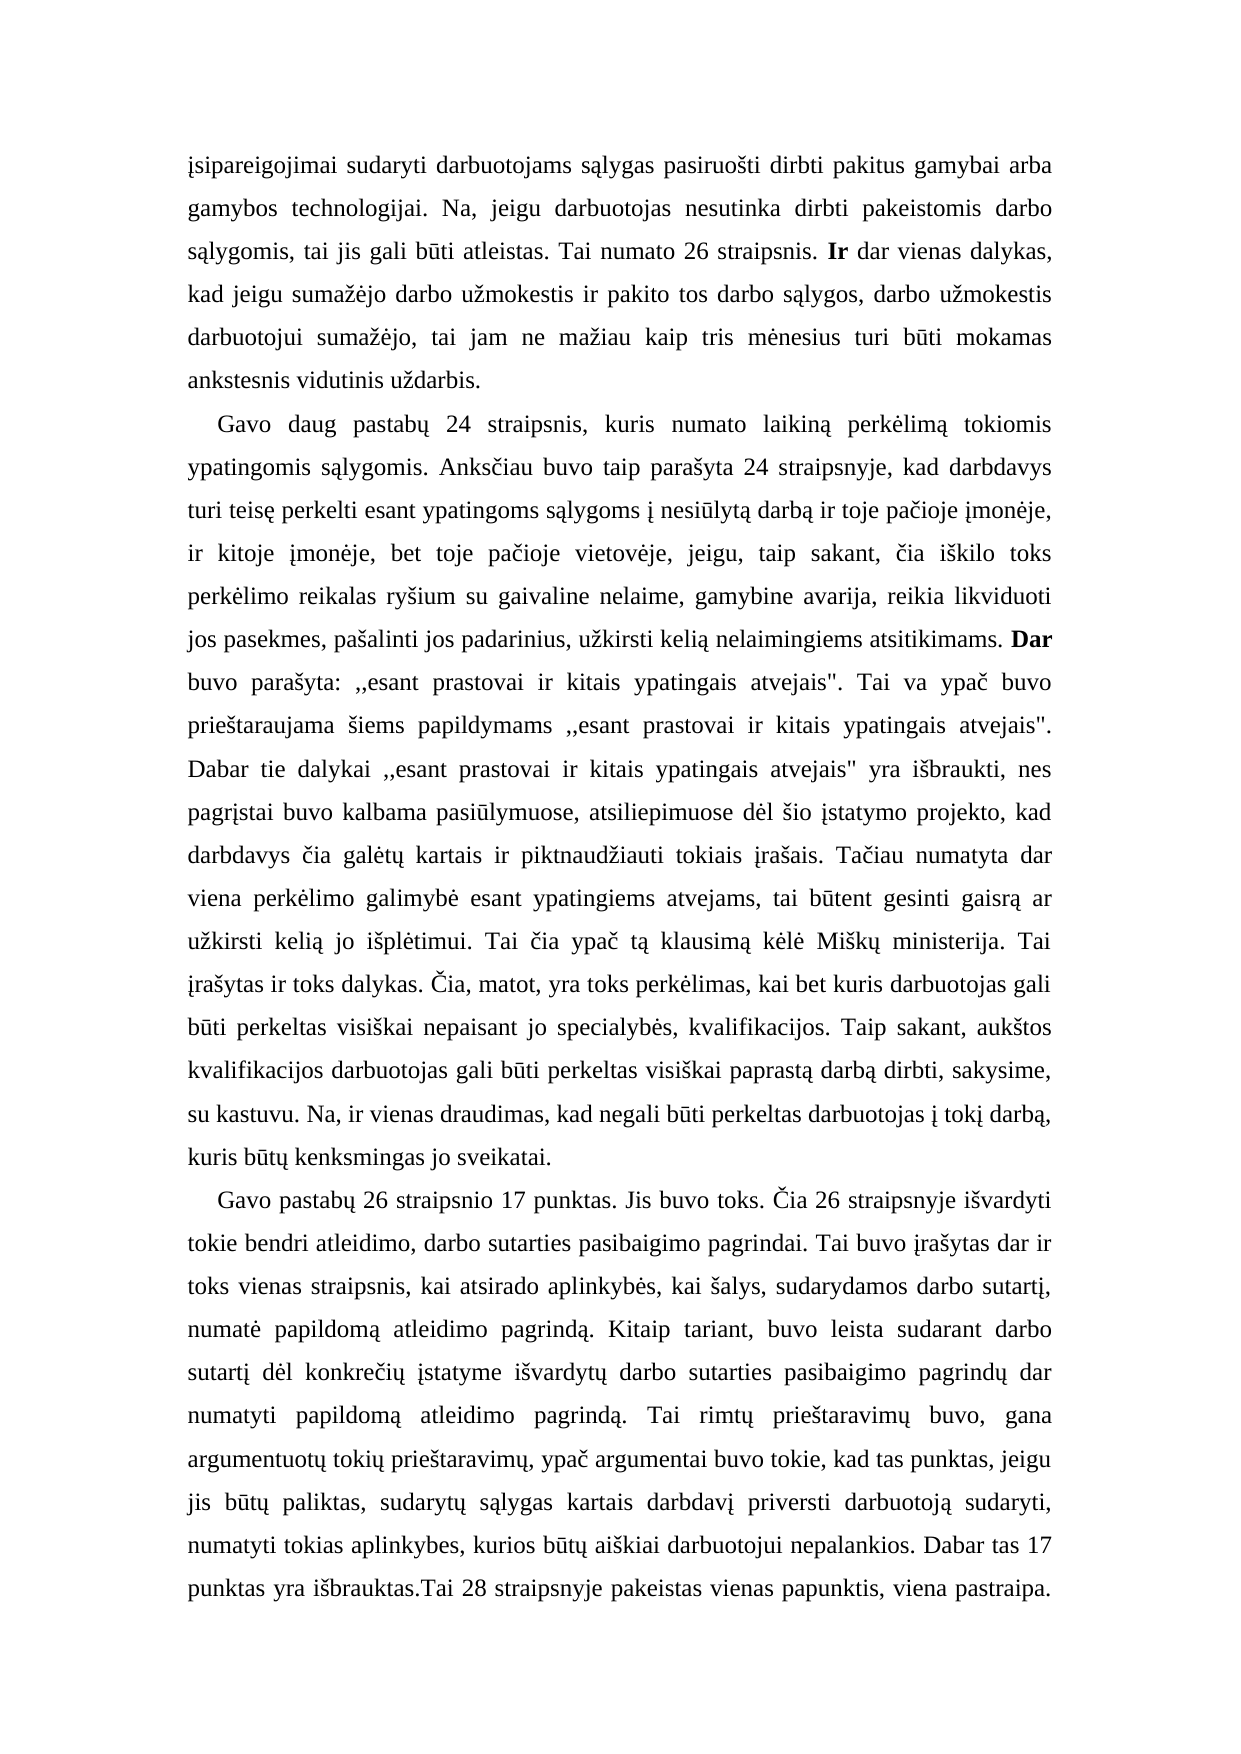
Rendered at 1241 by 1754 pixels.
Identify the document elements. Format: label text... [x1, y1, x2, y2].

text Gavo daug pastabų 24 straipsnis, kuris numato laikiną perkėlimą tokiomis ypatingomis sąlygomis. Anksčiau buvo taip parašyta 24 straipsnyje, kad darbdavys turi teisę perkelti esant ypatingoms sąlygoms į nesiūlytą darbą ir toje pačioje įmonėje, ir kitoje įmonėje, bet toje pačioje vietovėje, jeigu, taip sakant, čia iškilo toks perkėlimo reikalas ryšium su gaivaline nelaime, gamybine avarija, reikia likviduoti jos pasekmes, pašalinti jos padarinius, užkirsti kelią nelaimingiems atsitikimams. Dar buvo parašyta: ,,esant prastovai ir kitais ypatingais atvejais". Tai va ypač buvo prieštaraujama šiems papildymams ,,esant prastovai ir kitais ypatingais atvejais". Dabar tie dalykai ,,esant prastovai ir kitais ypatingais atvejais" yra išbraukti, nes pagrįstai buvo kalbama pasiūlymuose, atsiliepimuose dėl šio įstatymo projekto, kad darbdavys čia galėtų kartais ir piktnaudžiauti tokiais įrašais. Tačiau numatyta dar viena perkėlimo galimybė esant ypatingiems atvejams, tai būtent gesinti gaisrą ar užkirsti kelią jo išplėtimui. Tai čia ypač tą klausimą kėlė Miškų ministerija. Tai įrašytas ir toks dalykas. Čia, matot, yra toks perkėlimas, kai bet kuris darbuotojas gali būti perkeltas visiškai nepaisant jo specialybės, kvalifikacijos. Taip sakant, aukštos kvalifikacijos darbuotojas gali būti perkeltas visiškai paprastą darbą dirbti, sakysime, su kastuvu. Na, ir vienas draudimas, kad negali būti perkeltas darbuotojas į tokį darbą, kuris būtų kenksmingas jo sveikatai. [187, 409, 1053, 1171]
text įsipareigojimai sudaryti darbuotojams sąlygas pasiruošti dirbti pakitus gamybai arba gamybos technologijai. Na, jeigu darbuotojas nesutinka dirbti pakeistomis darbo sąlygomis, tai jis gali būti atleistas. Tai numato 26 straipsnis. Ir dar vienas dalykas, kad jeigu sumažėjo darbo užmokestis ir pakito tos darbo sąlygos, darbo užmokestis darbuotojui sumažėjo, tai jam ne mažiau kaip tris mėnesius turi būti mokamas ankstesnis vidutinis uždarbis. [187, 150, 1053, 394]
text Gavo pastabų 26 straipsnio 17 punktas. Jis buvo toks. Čia 26 straipsnyje išvardyti tokie bendri atleidimo, darbo sutarties pasibaigimo pagrindai. Tai buvo įrašytas dar ir toks vienas straipsnis, kai atsirado aplinkybės, kai šalys, sudarydamos darbo sutartį, numatė papildomą atleidimo pagrindą. Kitaip tariant, buvo leista sudarant darbo sutartį dėl konkrečių įstatyme išvardytų darbo sutarties pasibaigimo pagrindų dar numatyti papildomą atleidimo pagrindą. Tai rimtų prieštaravimų buvo, gana argumentuotų tokių prieštaravimų, ypač argumentai buvo tokie, kad tas punktas, jeigu jis būtų paliktas, sudarytų sąlygas kartais darbdavį priversti darbuotoją sudaryti, numatyti tokias aplinkybes, kurios būtų aiškiai darbuotojui nepalankios. Dabar tas 17 punktas yra išbrauktas.Tai 28 straipsnyje pakeistas vienas papunktis, viena pastraipa. [187, 1185, 1053, 1602]
